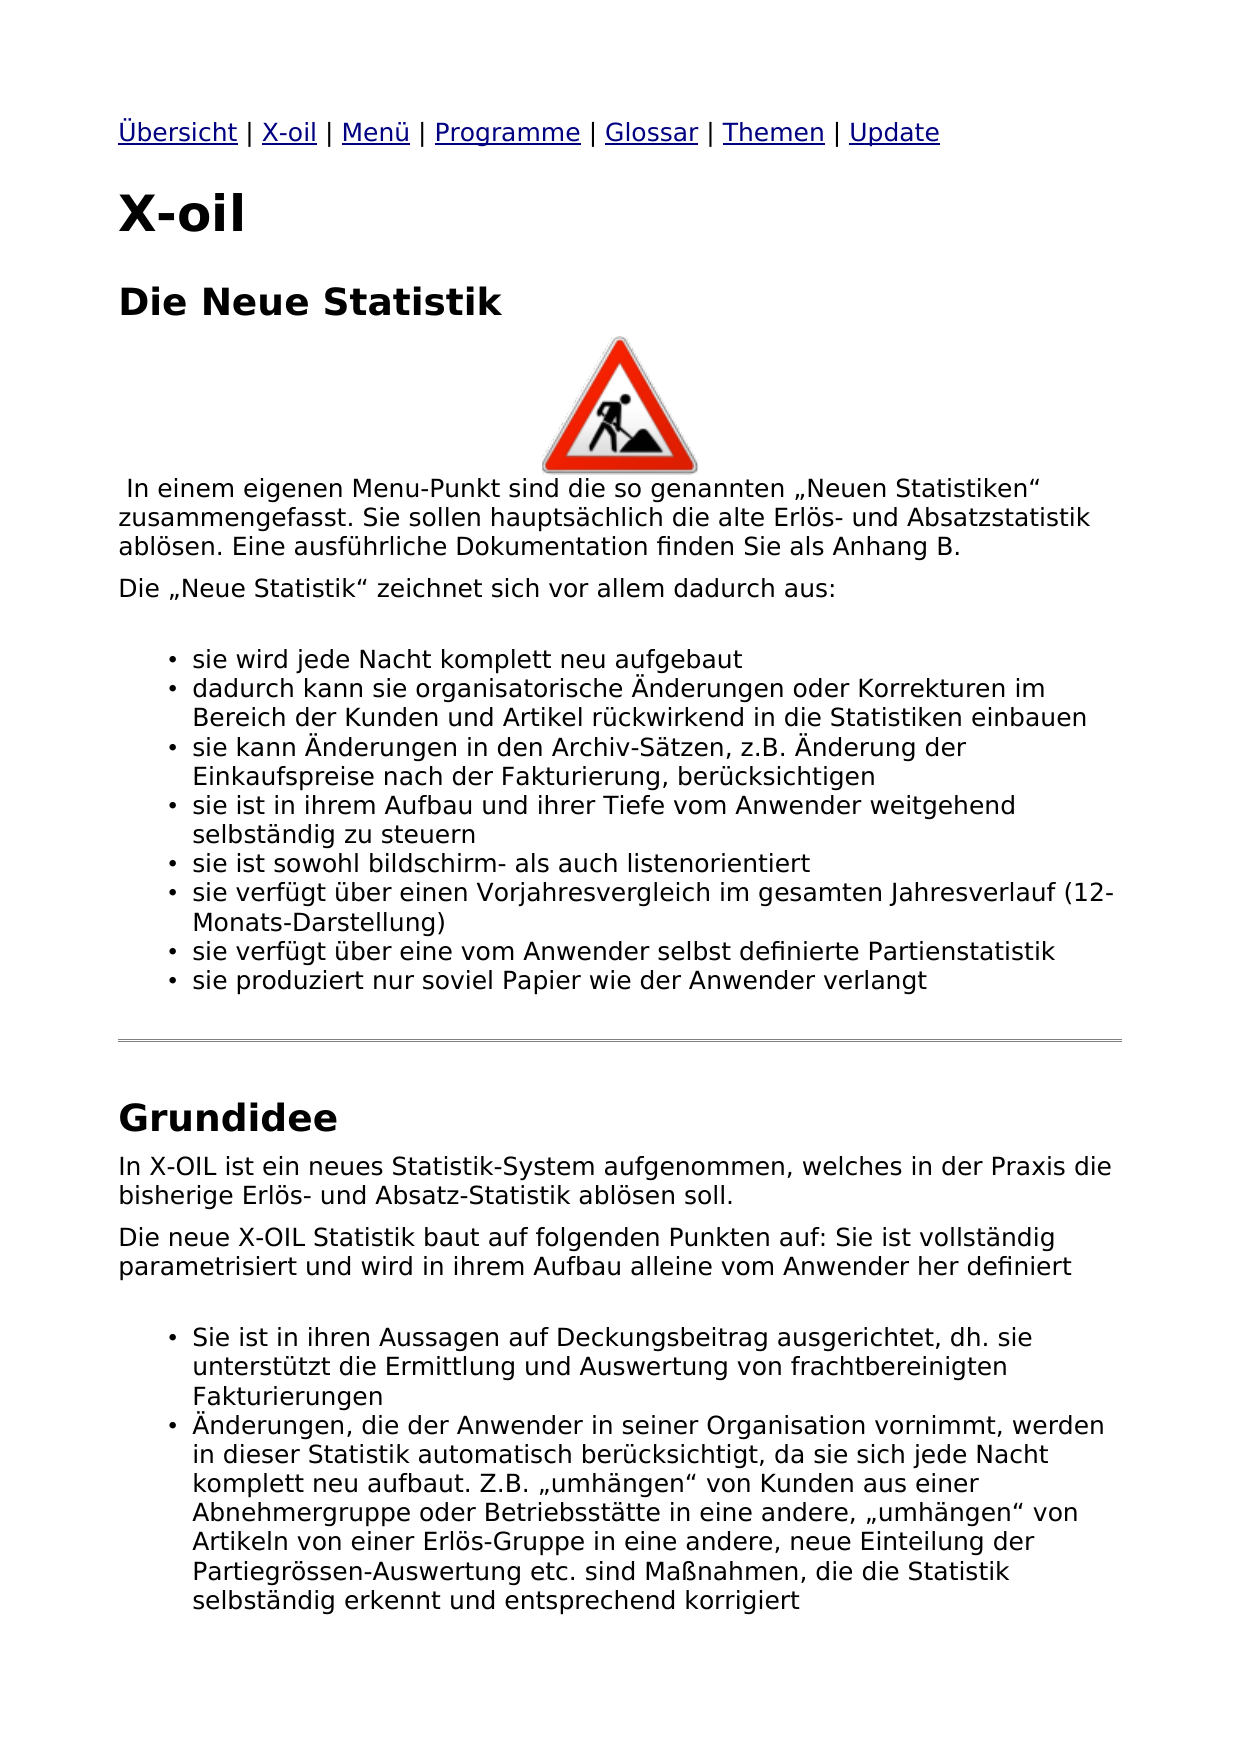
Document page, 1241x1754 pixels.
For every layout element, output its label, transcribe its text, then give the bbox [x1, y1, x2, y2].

list Sie ist in ihren Aussagen auf Deckungsbeitrag ausgerichtet, dh. sie unterstützt die Ermittlung und Auswertung von frachtbereinigten Fakturierungen [177, 1323, 1122, 1411]
text In einem eigenen Menu-Punkt sind die so genannten „Neuen Statistiken“ zusammengefasst. Sie sollen hauptsächlich die alte Erlös- und Absatzstatistik ablösen. Eine ausführliche Dokumentation finden Sie als Anhang B. [118, 337, 1122, 562]
subtitle X-oil [118, 185, 1122, 243]
text Die neue X-OIL Statistik baut auf folgenden Punkten auf: Sie ist vollständig parametrisiert und wird in ihrem Aufbau alleine vom Anwender her definiert [118, 1223, 1122, 1281]
list dadurch kann sie organisatorische Änderungen oder Korrekturen im Bereich der Kunden und Artikel rückwirkend in die Statistiken einbauen [177, 674, 1122, 733]
text In X-OIL ist ein neues Statistik-System aufgenommen, welches in der Praxis die bisherige Erlös- und Absatz-Statistik ablösen soll. [118, 1152, 1122, 1211]
list sie verfügt über eine vom Anwender selbst definierte Partienstatistik [177, 937, 1122, 966]
picture [542, 336, 699, 475]
subtitle Die Neue Statistik [118, 281, 1122, 324]
text Übersicht | X-oil | Menü | Programme | Glossar | Themen | Update [118, 118, 1122, 147]
list sie ist in ihrem Aufbau und ihrer Tiefe vom Anwender weitgehend selbständig zu steuern [177, 791, 1122, 849]
list sie produziert nur soviel Papier wie der Anwender verlangt [177, 966, 1122, 995]
list Änderungen, die der Anwender in seiner Organisation vornimmt, werden in dieser Statistik automatisch berücksichtigt, da sie sich jede Nacht komplett neu aufbaut. Z.B. „umhängen“ von Kunden aus einer Abnehmergruppe oder Betriebsstätte in eine andere, „umhängen“ von Artikeln von einer Erlös-Gruppe in eine andere, neue Einteilung der Partiegrössen-Auswertung etc. sind Maßnahmen, die die Statistik selbständig erkennt und entsprechend korrigiert [177, 1411, 1122, 1615]
list sie ist sowohl bildschirm- als auch listenorientiert [177, 849, 1122, 879]
list sie wird jede Nacht komplett neu aufgebaut [177, 645, 1122, 674]
text Die „Neue Statistik“ zeichnet sich vor allem dadurch aus: [118, 574, 1122, 603]
list sie kann Änderungen in den Archiv-Sätzen, z.B. Änderung der Einkaufspreise nach der Fakturierung, berücksichtigen [177, 733, 1122, 791]
subtitle Grundidee [118, 1096, 1122, 1140]
list sie verfügt über einen Vorjahresvergleich im gesamten Jahresverlauf (12-Monats-Darstellung) [177, 879, 1122, 937]
